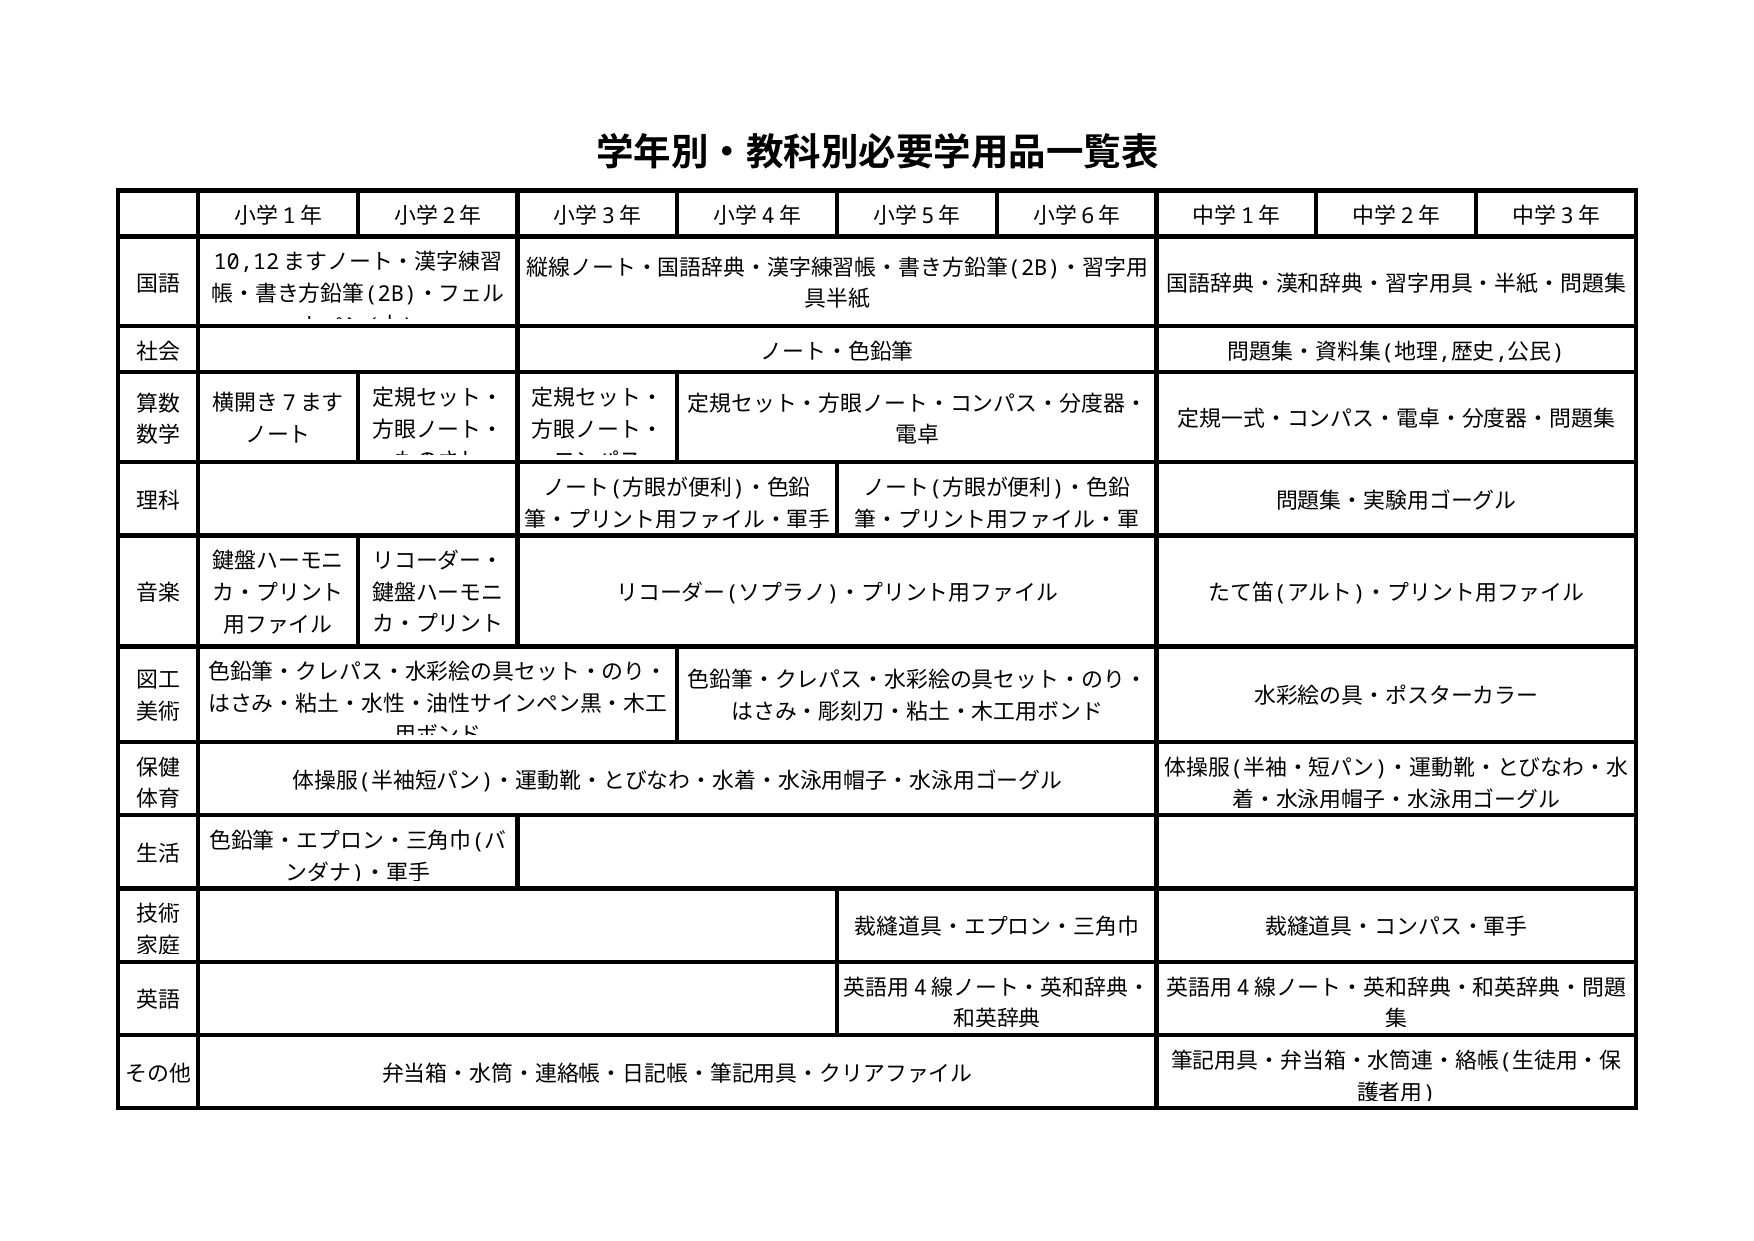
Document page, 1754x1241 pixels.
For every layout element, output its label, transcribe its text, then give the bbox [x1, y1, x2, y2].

table_cell [200, 964, 835, 1033]
table_cell 英語用4線ノート・英和辞典・和英辞典 [839, 964, 1154, 1033]
table_cell 色鉛筆・クレパス・水彩絵の具セット・のり・はさみ・粘土・水性・油性サインペン黒・木工用ボンド [200, 649, 675, 740]
table_cell その他 [120, 1037, 196, 1106]
table_cell 図工 美術 [120, 649, 196, 740]
table_cell 保健 体育 [120, 744, 196, 813]
table_cell 体操服(半袖・短パン)・運動靴・とびなわ・水着・水泳用帽子・水泳用ゴーグル [1159, 744, 1634, 813]
table_header 中学1年 [1159, 193, 1314, 234]
table_cell 社会 [120, 328, 196, 370]
table_cell [200, 891, 835, 959]
table_header 中学2年 [1318, 193, 1474, 234]
table_header 小学6年 [999, 193, 1154, 234]
table_header [120, 193, 196, 234]
table_cell 10,12ますノート・漢字練習帳・書き方鉛筆(2B)・フェルトペン(太) [200, 239, 515, 324]
table_header 小学5年 [839, 193, 995, 234]
table_cell 横開き7ますノート [200, 374, 356, 460]
table_header 中学3年 [1478, 193, 1634, 234]
table_cell 問題集・資料集(地理,歴史,公民) [1159, 328, 1634, 370]
table_cell [520, 817, 1154, 886]
table_header 小学4年 [679, 193, 835, 234]
table_cell 縦線ノート・国語辞典・漢字練習帳・書き方鉛筆(2B)・習字用具半紙 [520, 239, 1154, 324]
table_cell 定規セット・方眼ノート・コンパス・分度器・電卓 [679, 374, 1154, 460]
table_cell 理科 [120, 464, 196, 533]
table_cell 鍵盤ハーモニカ・プリント用ファイル [200, 538, 356, 644]
table_header 小学3年 [520, 193, 675, 234]
table_cell 色鉛筆・クレパス・水彩絵の具セット・のり・はさみ・彫刻刀・粘土・木工用ボンド [679, 649, 1154, 740]
table_cell ノート・色鉛筆 [520, 328, 1154, 370]
table_cell リコーダー(ソプラノ)・プリント用ファイル [520, 538, 1154, 644]
table_cell 体操服(半袖短パン)・運動靴・とびなわ・水着・水泳用帽子・水泳用ゴーグル [200, 744, 1154, 813]
table_cell [1159, 817, 1634, 886]
table_cell 問題集・実験用ゴーグル [1159, 464, 1634, 533]
table_cell 英語 [120, 964, 196, 1033]
table_cell 裁縫道具・エプロン・三角巾 [839, 891, 1154, 959]
table_cell 水彩絵の具・ポスターカラー [1159, 649, 1634, 740]
table_cell 国語 [120, 239, 196, 324]
table_cell 算数 数学 [120, 374, 196, 460]
title 学年別・教科別必要学用品一覧表 [118, 121, 1636, 176]
table_cell 色鉛筆・エプロン・三角巾(バンダナ)・軍手 [200, 817, 515, 886]
table_cell 弁当箱・水筒・連絡帳・日記帳・筆記用具・クリアファイル [200, 1037, 1154, 1106]
table_cell 定規セット・方眼ノート・コンパス [520, 374, 675, 460]
table_cell 定規一式・コンパス・電卓・分度器・問題集 [1159, 374, 1634, 460]
table_cell [200, 328, 515, 370]
table_cell [200, 464, 515, 533]
table_cell 音楽 [120, 538, 196, 644]
table_cell たて笛(アルト)・プリント用ファイル [1159, 538, 1634, 644]
table_header 小学2年 [360, 193, 515, 234]
table_cell ノート(方眼が便利)・色鉛筆・プリント用ファイル・軍手・実験用ゴーグル [839, 464, 1154, 533]
table_cell 裁縫道具・コンパス・軍手 [1159, 891, 1634, 959]
table_cell 技術 家庭 [120, 891, 196, 959]
table_cell ノート(方眼が便利)・色鉛筆・プリント用ファイル・軍手 [520, 464, 835, 533]
table_cell リコーダー・鍵盤ハーモニカ・プリント用ファイル [360, 538, 515, 644]
table_cell 定規セット・方眼ノート・ものさし [360, 374, 515, 460]
table_cell 生活 [120, 817, 196, 886]
table_cell 英語用4線ノート・英和辞典・和英辞典・問題集 [1159, 964, 1634, 1033]
table_cell 筆記用具・弁当箱・水筒連・絡帳(生徒用・保護者用) [1159, 1037, 1634, 1106]
table_header 小学1年 [200, 193, 356, 234]
table_cell 国語辞典・漢和辞典・習字用具・半紙・問題集 [1159, 239, 1634, 324]
